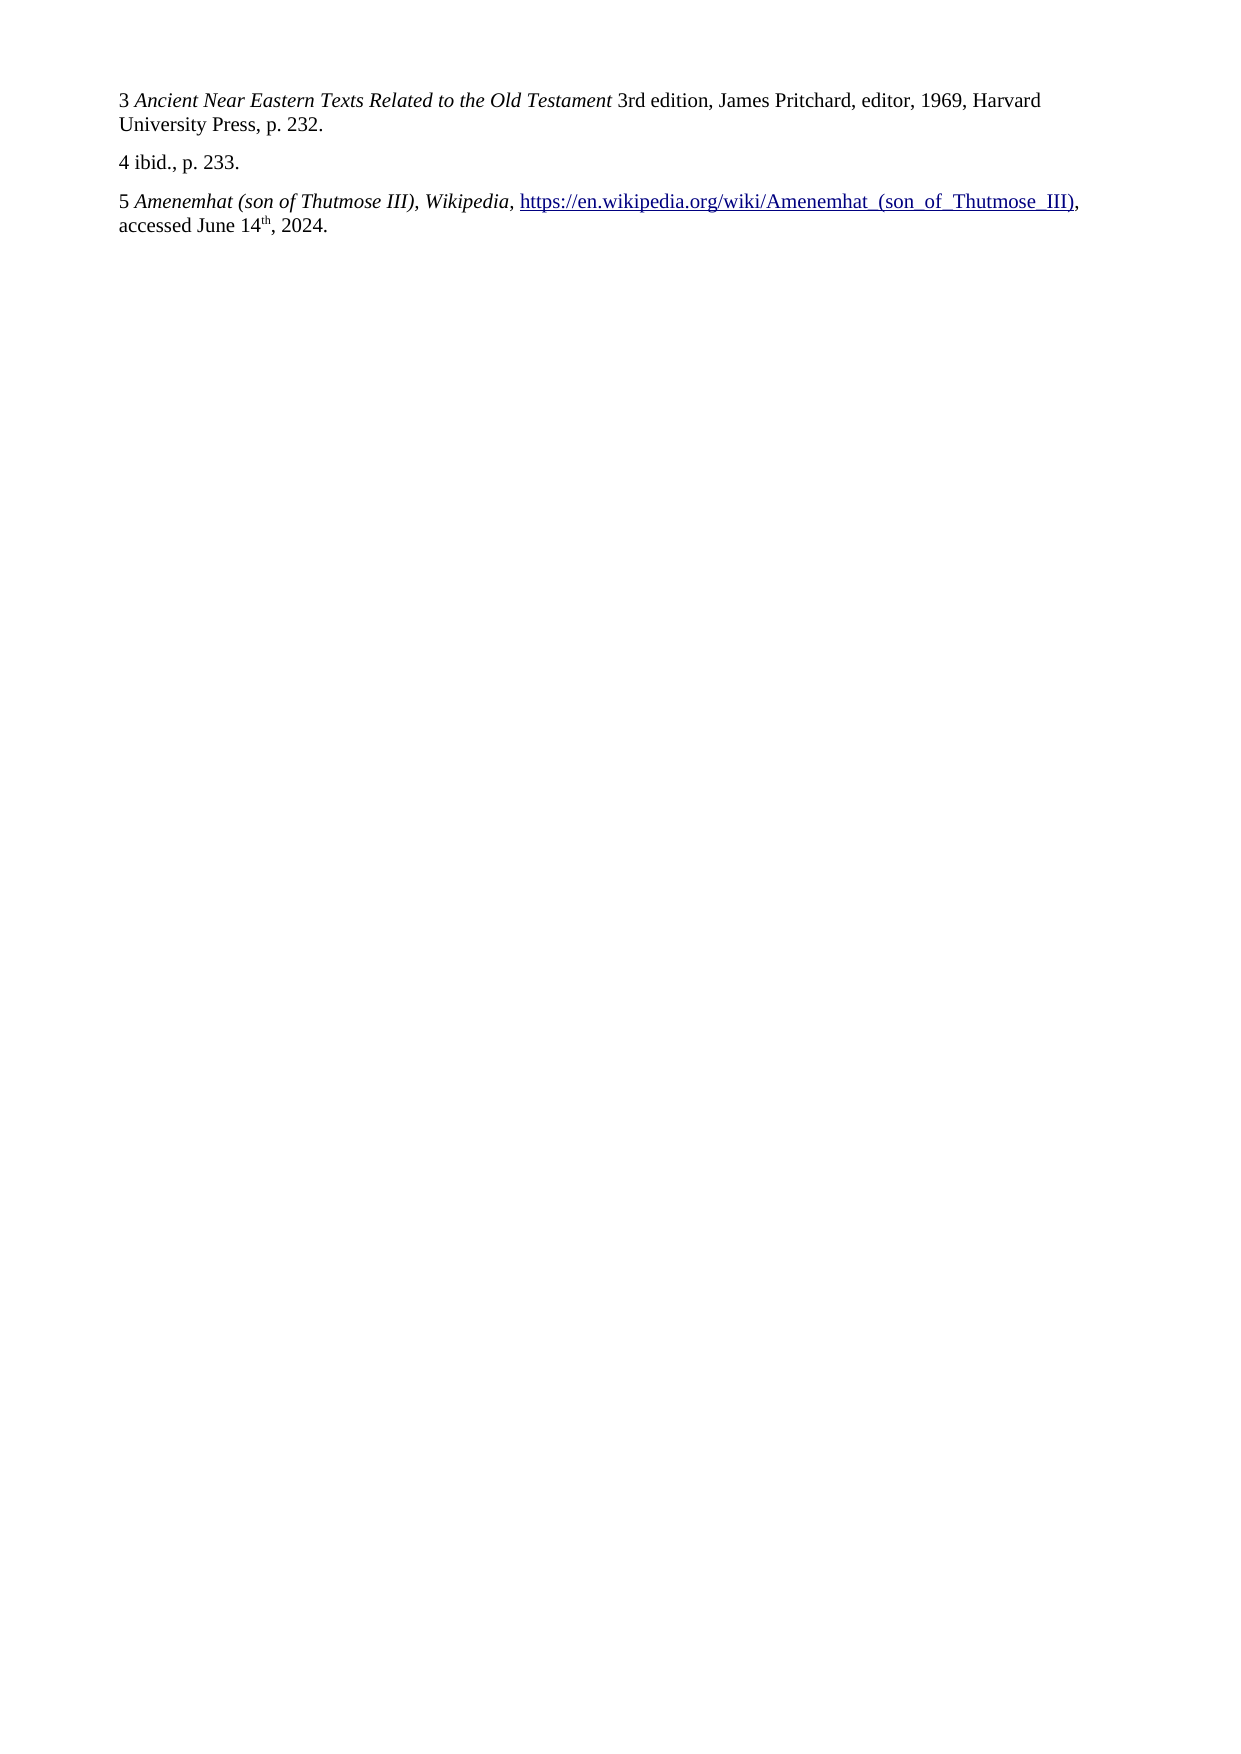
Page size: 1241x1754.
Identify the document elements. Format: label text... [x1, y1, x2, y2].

text 4 ibid., p. 233. [119, 150, 1121, 174]
text 3 Ancient Near Eastern Texts Related to the Old Testament 3rd edition, James Pritchard, editor, 1969, Harvard University Press, p. 232. [119, 87, 1121, 136]
text 5 Amenemhat (son of Thutmose III), Wikipedia, https://en.wikipedia.org/wiki/Amenemhat_(son_of_Thutmose_III), accessed June 14th, 2024. [119, 189, 1121, 237]
